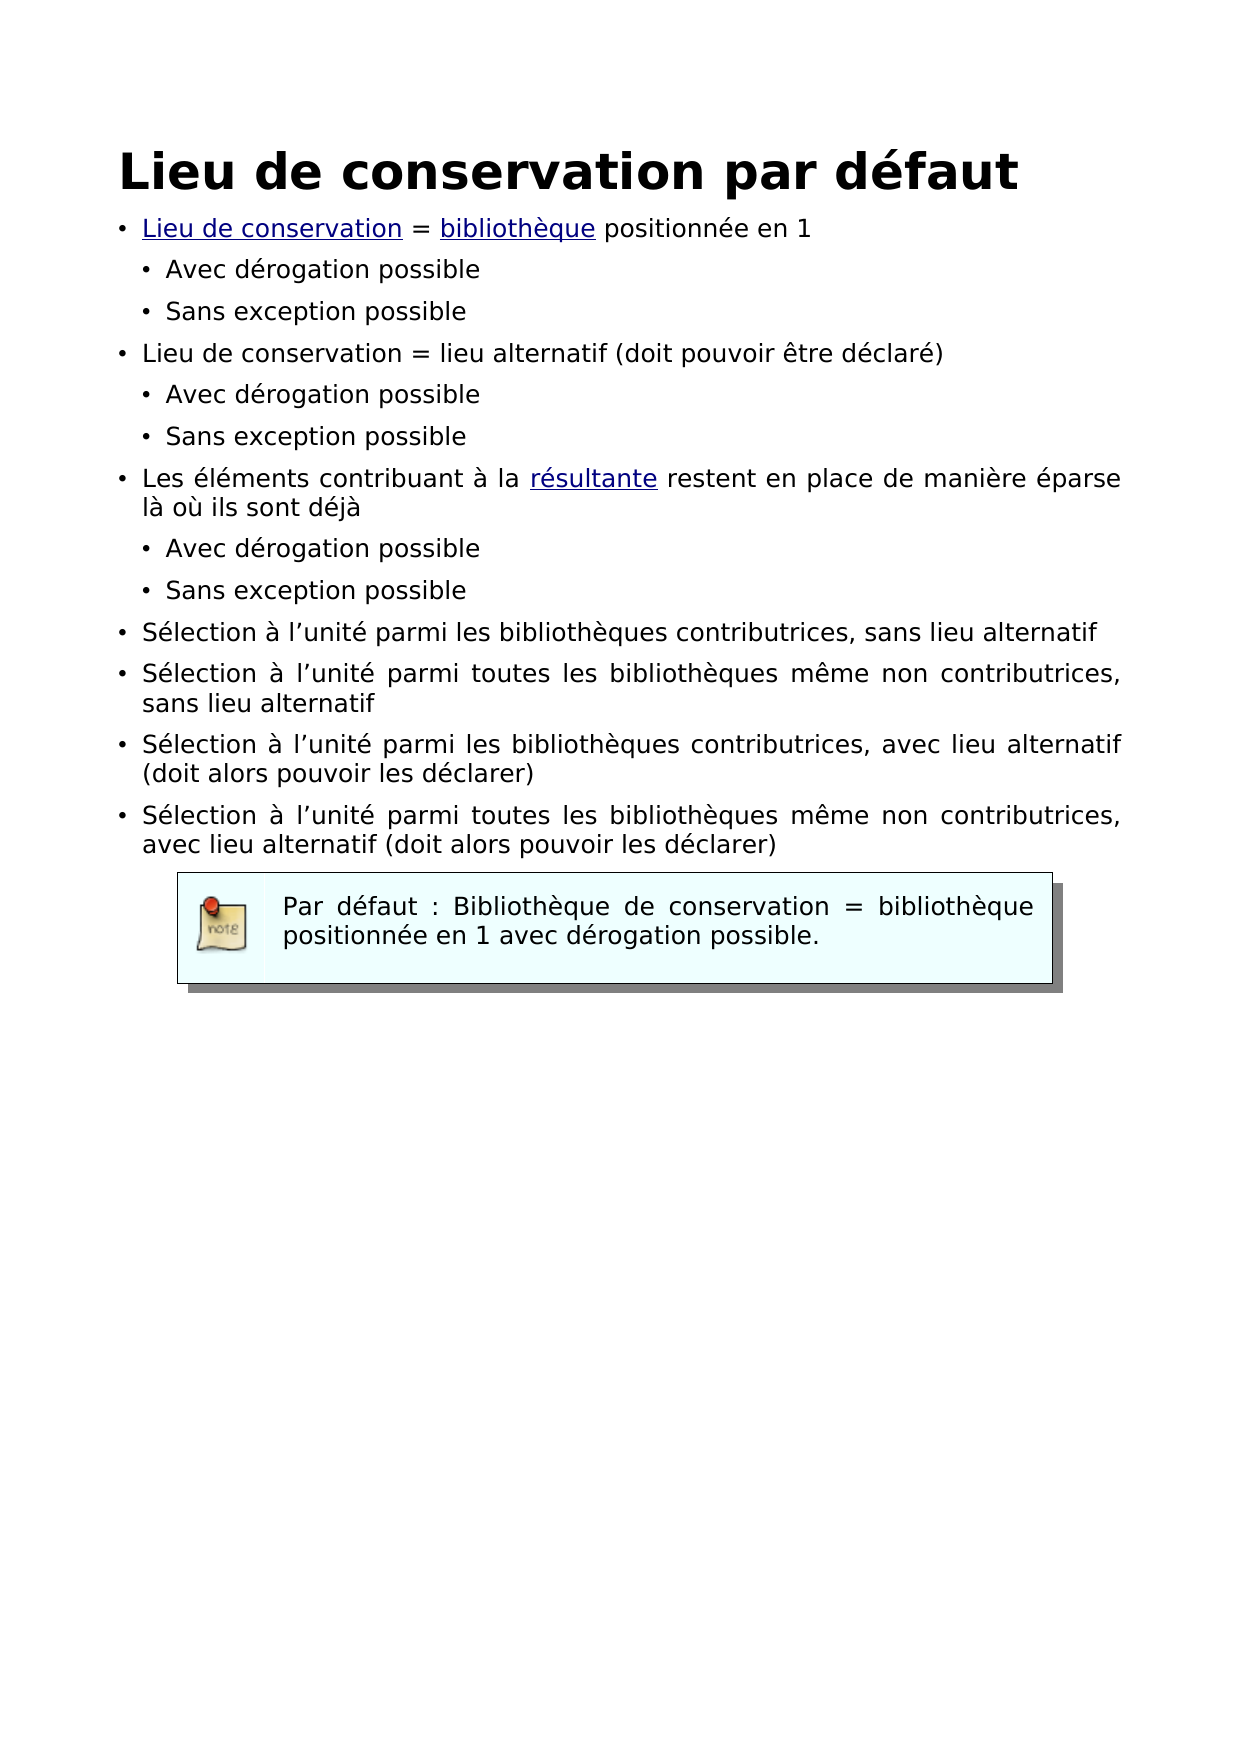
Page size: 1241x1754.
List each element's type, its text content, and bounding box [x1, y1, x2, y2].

subtitle Lieu de conservation par défaut [118, 143, 1122, 201]
list Avec dérogation possible [142, 381, 1122, 410]
list Les éléments contribuant à la résultante restent en place de manière éparse là où ils sont déjà [118, 464, 1122, 522]
list Sélection à l’unité parmi toutes les bibliothèques même non contributrices, avec lieu alternatif (doit alors pouvoir les déclarer) [118, 801, 1122, 860]
list Sélection à l’unité parmi toutes les bibliothèques même non contributrices, sans lieu alternatif [118, 660, 1122, 718]
list Avec dérogation possible [142, 535, 1122, 564]
table_header Par défaut : Bibliothèque de conservation = bibliothèque positionnée en 1 avec dérogation possible. [265, 873, 1052, 983]
list Lieu de conservation = bibliothèque positionnée en 1 [118, 214, 1122, 243]
list Sans exception possible [142, 422, 1122, 451]
list Sans exception possible [142, 576, 1122, 606]
picture [183, 890, 259, 965]
list Sans exception possible [142, 297, 1122, 326]
list Avec dérogation possible [142, 256, 1122, 285]
table_header [178, 873, 264, 983]
list Sélection à l’unité parmi les bibliothèques contributrices, sans lieu alternatif [118, 618, 1122, 647]
list Sélection à l’unité parmi les bibliothèques contributrices, avec lieu alternatif (doit alors pouvoir les déclarer) [118, 731, 1122, 789]
list Lieu de conservation = lieu alternatif (doit pouvoir être déclaré) [118, 339, 1122, 368]
